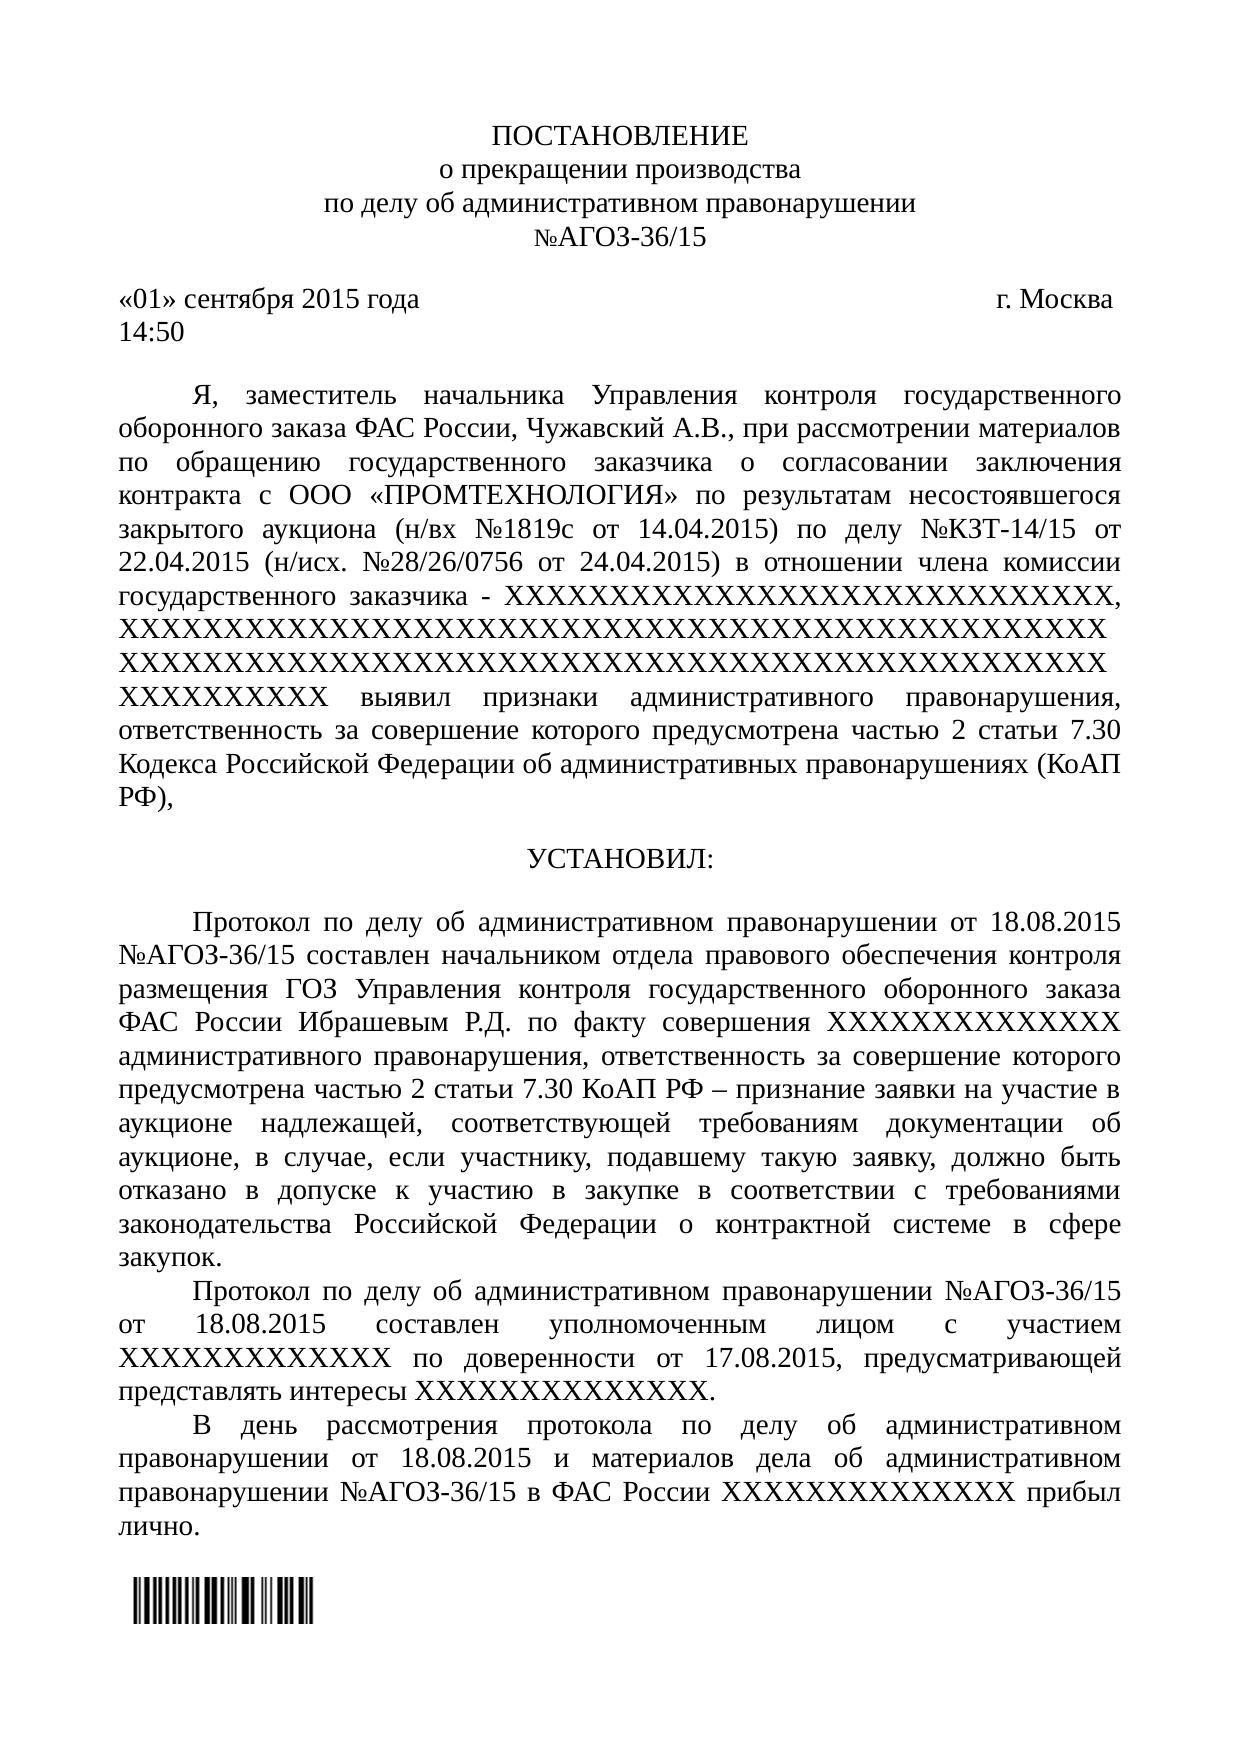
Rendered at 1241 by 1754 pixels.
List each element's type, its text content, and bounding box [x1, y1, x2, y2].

picture [118, 1577, 331, 1624]
text УСТАНОВИЛ: [118, 842, 1122, 875]
text ПОСТАНОВЛЕНИЕ [118, 118, 1122, 152]
text о прекращении производства [118, 152, 1122, 185]
text 14:50 [118, 314, 1122, 348]
text №АГОЗ-36/15 [118, 219, 1122, 252]
text В день рассмотрения протокола по делу об административном правонарушении от 18.08.2015 и материалов дела об административном правонарушении №АГОЗ-36/15 в ФАС России XXXXXXXXXXXXXX прибыл лично. [118, 1407, 1122, 1541]
text Протокол по делу об административном правонарушении №АГОЗ-36/15 от 18.08.2015 составлен уполномоченным лицом с участием XXXXXXXXXXXXX по доверенности от 17.08.2015, предусматривающей представлять интересы XXXXXXXXXXXXXX. [118, 1273, 1122, 1407]
text по делу об административном правонарушении [118, 185, 1122, 219]
text Я, заместитель начальника Управления контроля государственного оборонного заказа ФАС России, Чужавский А.В., при рассмотрении материалов по обращению государственного заказчика о согласовании заключения контракта с ООО «ПРОМТЕХНОЛОГИЯ» по результатам несостоявшегося закрытого аукциона (н/вх №1819с от 14.04.2015) по делу №КЗТ-14/15 от 22.04.2015 (н/исх. №28/26/0756 от 24.04.2015) в отношении члена комиссии государственного заказчика - XXXXXXXXXXXXXXXXXXXXXXXXXXXXX, XXXXXXXXXXXXXXXXXXXXXXXXXXXXXXXXXXXXXXXXXXXXXXXXXXXXXXXXXXXXXXXXXXXXXXXXXXXXXXXXXXXXXXXXXXXXXXXXXXXXXXXX выявил признаки административного правонарушения, ответственность за совершение которого предусмотрена частью 2 статьи 7.30 Кодекса Российской Федерации об административных правонарушениях (КоАП РФ), [118, 377, 1122, 813]
text «01» сентября 2015 года г. Москва [118, 281, 1122, 314]
text Протокол по делу об административном правонарушении от 18.08.2015 №АГОЗ-36/15 составлен начальником отдела правового обеспечения контроля размещения ГОЗ Управления контроля государственного оборонного заказа ФАС России Ибрашевым Р.Д. по факту совершения XXXXXXXXXXXXXX административного правонарушения, ответственность за совершение которого предусмотрена частью 2 статьи 7.30 КоАП РФ – признание заявки на участие в аукционе надлежащей, соответствующей требованиям документации об аукционе, в случае, если участнику, подавшему такую заявку, должно быть отказано в допуске к участию в закупке в соответствии с требованиями законодательства Российской Федерации о контрактной системе в сфере закупок. [118, 904, 1122, 1273]
